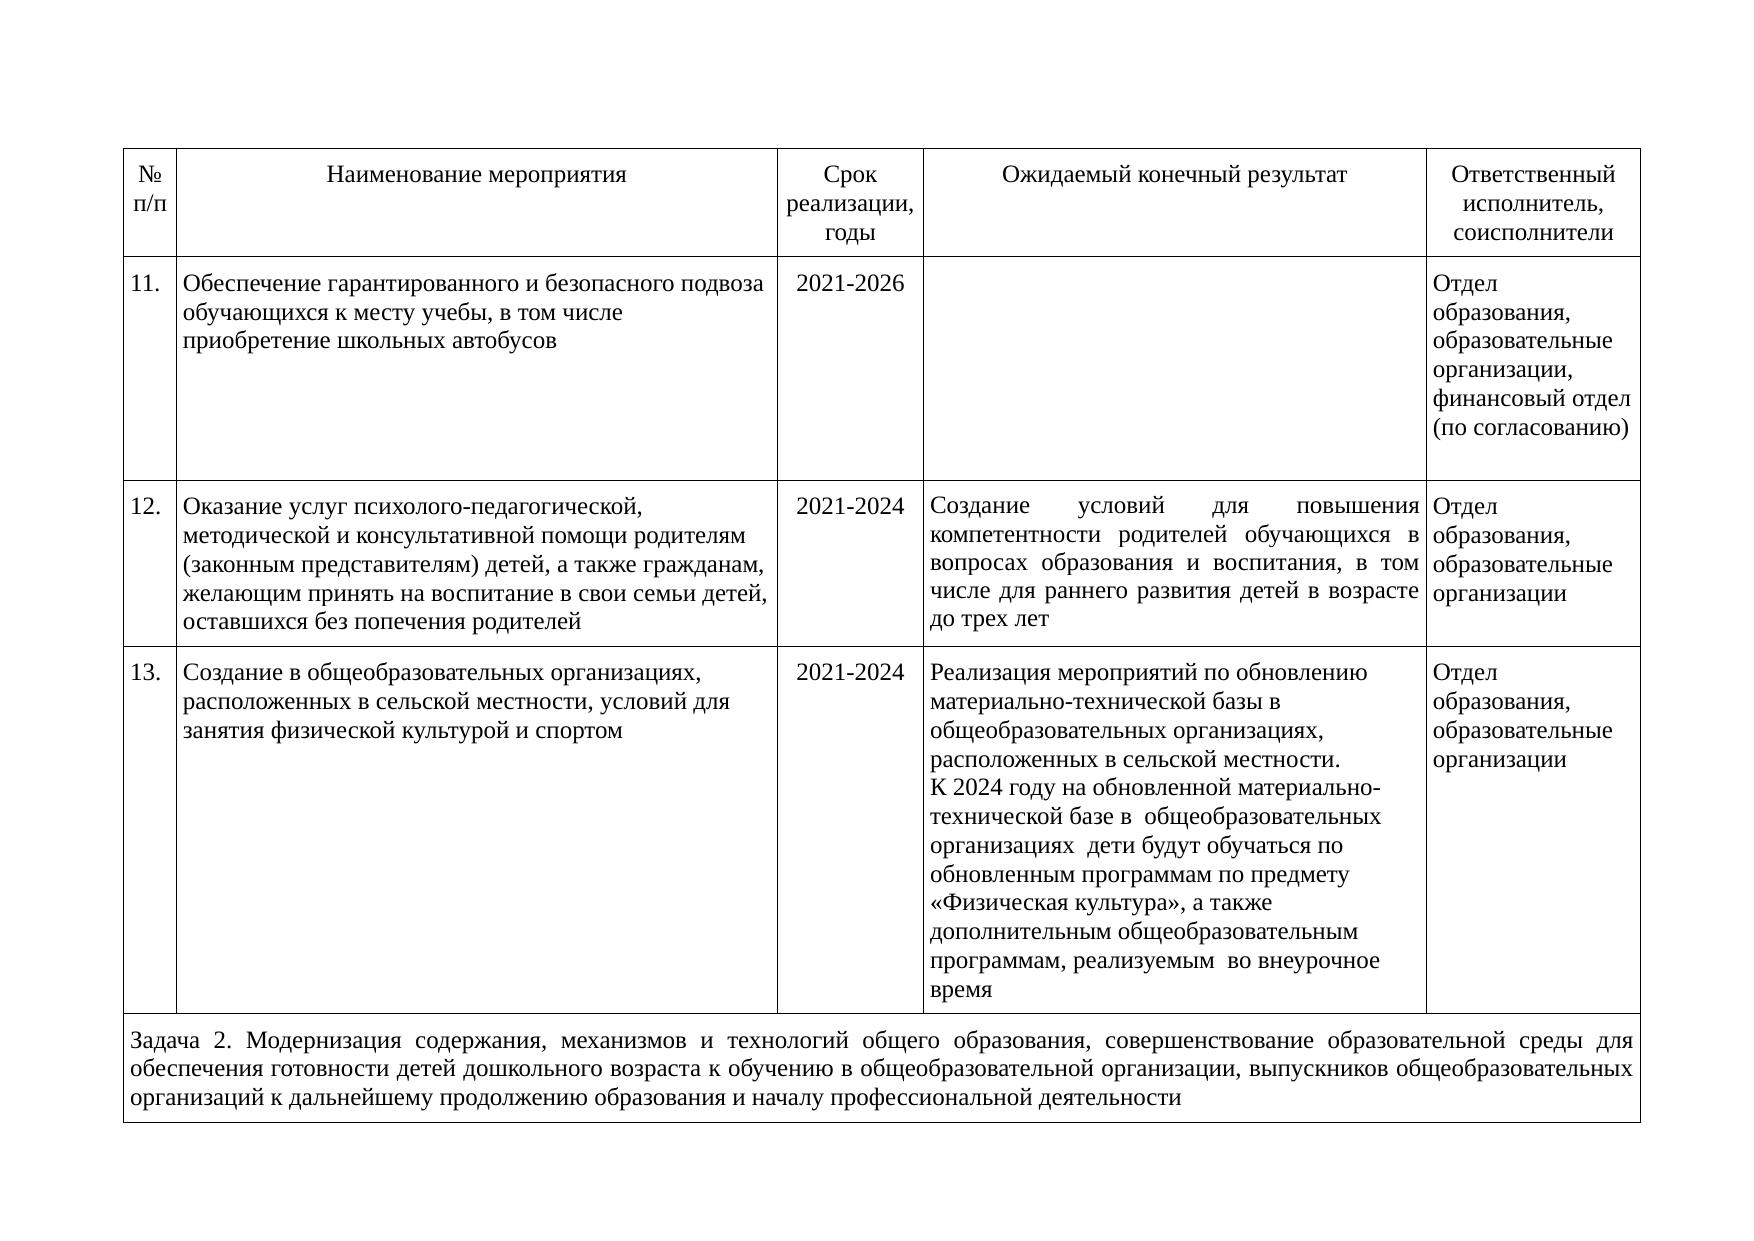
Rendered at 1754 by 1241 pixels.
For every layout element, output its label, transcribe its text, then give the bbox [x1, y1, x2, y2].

table_cell 2021-2024 [778, 647, 923, 1013]
table_cell Отдел образования, образовательные организации [1427, 481, 1640, 646]
table_header Ожидаемый конечный результат [924, 149, 1426, 256]
table_cell Оказание услуг психолого-педагогической, методической и консультативной помощи родителям (законным представителям) детей, а также гражданам, желающим принять на воспитание в свои семьи детей, оставшихся без попечения родителей [177, 481, 777, 646]
table_cell Реализация мероприятий по обновлению материально-технической базы в общеобразовательных организациях, расположенных в сельской местности. К 2024 году на обновленной материально-технической базе в общеобразовательных организациях дети будут обучаться по обновленным программам по предмету «Физическая культура», а также дополнительным общеобразовательным программам, реализуемым во внеурочное время [924, 647, 1426, 1013]
table_cell 2021-2024 [778, 481, 923, 646]
table_header Наименование мероприятия [177, 149, 777, 256]
table_cell Отдел образования, образовательные организации [1427, 647, 1640, 1013]
table_cell Отдел образования, образовательные организации, финансовый отдел (по согласованию) [1427, 257, 1640, 480]
table_cell 2021-2026 [778, 257, 923, 480]
table_cell Задача 2. Модернизация содержания, механизмов и технологий общего образования, совершенствование образовательной среды для обеспечения готовности детей дошкольного возраста к обучению в общеобразовательной организации, выпускников общеобразовательных организаций к дальнейшему продолжению образования и началу профессиональной деятельности [124, 1014, 1640, 1122]
table_cell [924, 257, 1426, 480]
table_cell 11. [124, 257, 176, 480]
table_header Срок реализации, годы [778, 149, 923, 256]
table_header № п/п [124, 149, 176, 256]
table_cell Обеспечение гарантированного и безопасного подвоза обучающихся к месту учебы, в том числе приобретение школьных автобусов [177, 257, 777, 480]
table_cell 13. [124, 647, 176, 1013]
table_cell Создание в общеобразовательных организациях, расположенных в сельской местности, условий для занятия физической культурой и спортом [177, 647, 777, 1013]
table_header Ответственный исполнитель, соисполнители [1427, 149, 1640, 256]
table_cell Создание условий для повышения компетентности родителей обучающихся в вопросах образования и воспитания, в том числе для раннего развития детей в возрасте до трех лет [924, 481, 1426, 646]
table_cell 12. [124, 481, 176, 646]
